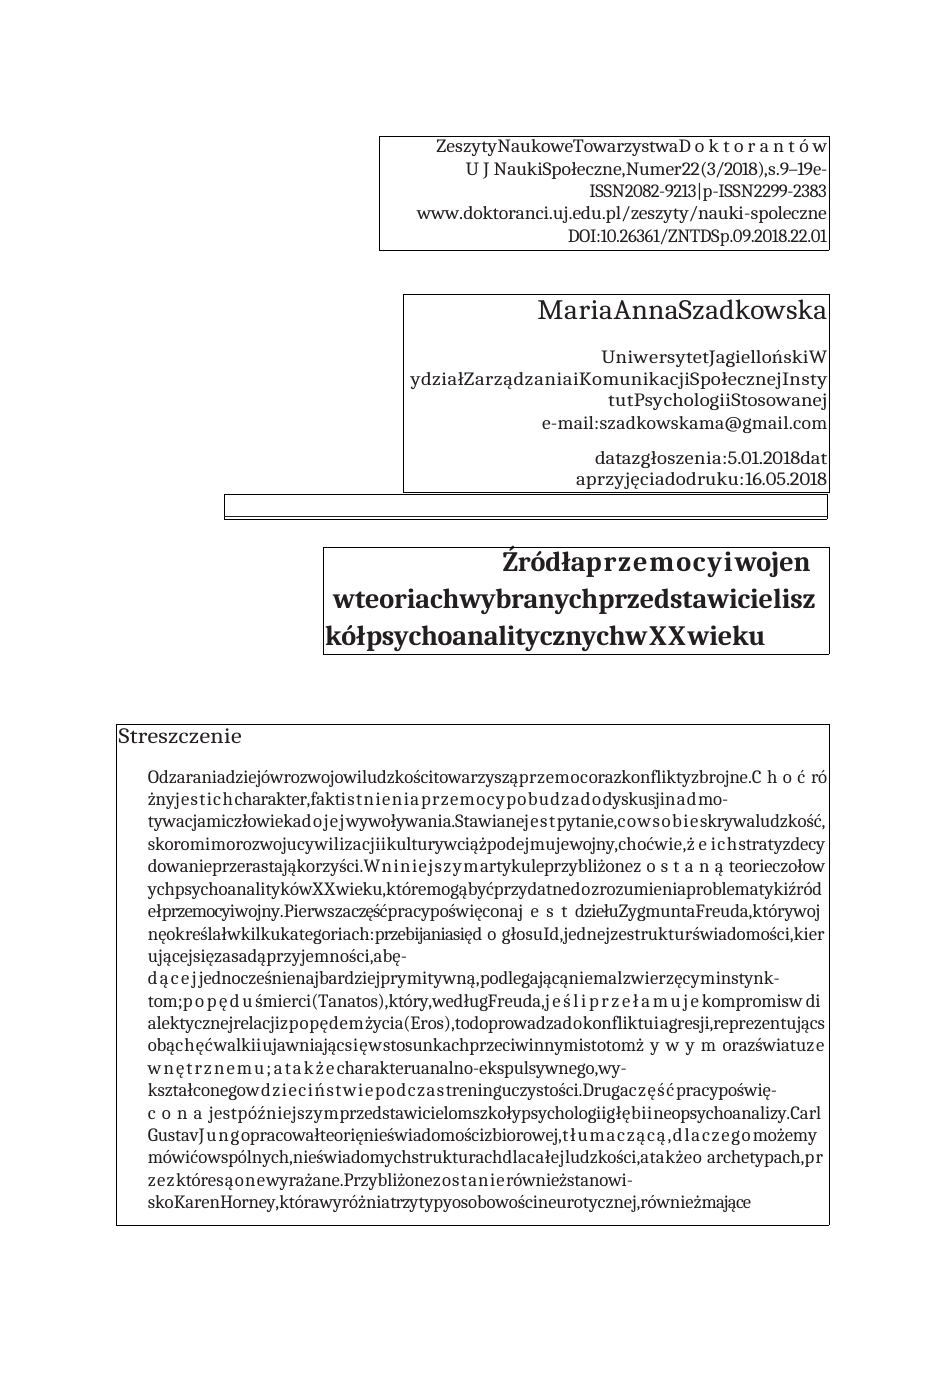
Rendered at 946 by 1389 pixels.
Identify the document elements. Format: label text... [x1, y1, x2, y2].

text UniwersytetJagiellońskiWydziałZarządzaniaiKomunikacjiSpołecznejInstytutPsychologiiStosowanej [405, 347, 827, 412]
text datazgłoszenia:5.01.2018dataprzyjęciadodruku:16.05.2018 [508, 448, 827, 490]
text ZeszytyNaukoweTowarzystwaDoktorantów UJNaukiSpołeczne,Numer22(3/2018),s.9–19e-ISSN2082-9213|p-ISSN2299-2383 [403, 137, 827, 202]
text www.doktoranci.uj.edu.pl/zeszyty/nauki-spoleczne [380, 203, 827, 224]
text MariaAnnaSzadkowska [404, 295, 827, 326]
text Odzaraniadziejówrozwojowiludzkościtowarzysząprzemocorazkonfliktyzbrojne.Choćróżnyjestichcharakter,faktistnieniaprzemocypobudzadodyskusjinadmo-tywacjamiczłowiekadojejwywoływania.Stawianejestpytanie,cowsobieskrywaludzkość,skoromimorozwojucywilizacjiikulturywciążpodejmujewojny,choćwie,żeichstratyzdecydowanieprzerastająkorzyści.WniniejszymartykuleprzybliżonezostanąteorieczołowychpsychoanalitykówXXwieku,któremogąbyćprzydatnedozrozumieniaproblematykiźródełprzemocyiwojny.PierwszaczęśćpracypoświęconajestdziełuZygmuntaFreuda,którywojnęokreślałwkilkukategoriach:przebijaniasiędogłosuId,jednejzestrukturświadomości,kierującejsięzasadąprzyjemności,abę-dącejjednocześnienajbardziejprymitywną,podlegającąniemalzwierzęcyminstynk-tom;popęduśmierci(Tanatos),który,wedługFreuda,jeśliprzełamujekompromiswdialektycznejrelacjizpopędemżycia(Eros),todoprowadzadokonfliktuiagresji,reprezentującsobąchęćwalkiiujawniającsięwstosunkachprzeciwinnymistotomżywymorazświatuzewnętrznemu;atakżecharakteruanalno-ekspulsywnego,wy-kształconegowdzieciństwiepodczastreninguczystości.Drugaczęśćpracypoświę-conajestpóźniejszymprzedstawicielomszkołypsychologiigłębiineopsychoanalizy.CarlGustavJungopracowałteorięnieświadomościzbiorowej,tłumaczącą,dlaczegomożemymówićowspólnych,nieświadomychstrukturachdlacałejludzkości,atakżeoarchetypach,przezktóresąonewyrażane.Przybliżonezostanierównieżstanowi-skoKarenHorney,którawyróżniatrzytypyosobowościneurotycznej,równieżmające [148, 766, 827, 1213]
text e-mail:szadkowskama@gmail.com [404, 412, 827, 433]
text Streszczenie [118, 725, 829, 748]
text wteoriachwybranychprzedstawicieliszkółpsychoanalitycznychwXXwieku [325, 578, 827, 653]
text Źródłaprzemocyiwojen [333, 548, 829, 578]
text DOI:10.26361/ZNTDSp.09.2018.22.01 [380, 225, 827, 247]
